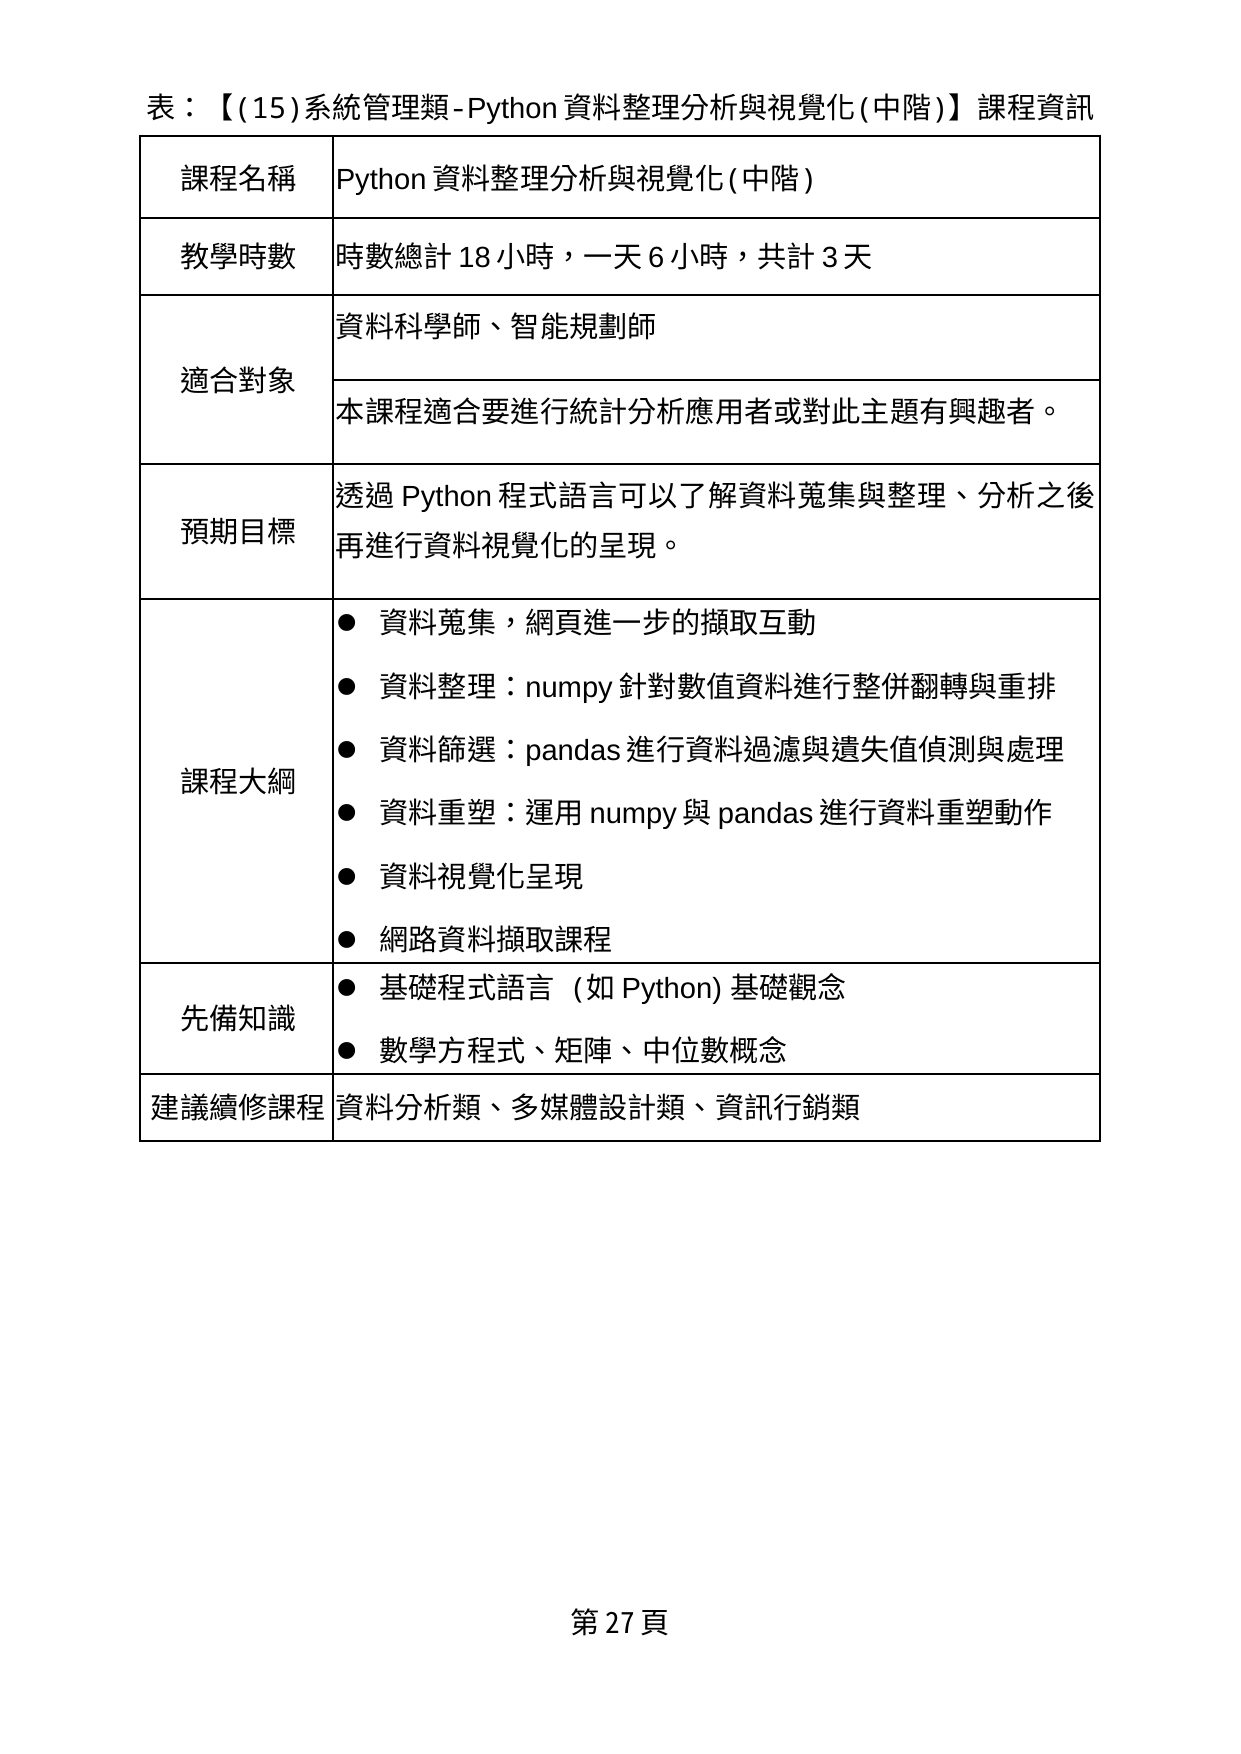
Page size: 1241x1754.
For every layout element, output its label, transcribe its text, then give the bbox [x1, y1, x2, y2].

table_cell 教學時數 [141, 219, 332, 294]
table_cell 時數總計18小時，一天6小時，共計3天 [334, 219, 1099, 294]
table_cell 資料科學師、智能規劃師 [334, 296, 1099, 379]
table_cell 本課程適合要進行統計分析應用者或對此主題有興趣者。 [334, 381, 1099, 463]
table_cell 預期目標 [141, 465, 332, 598]
table_cell 先備知識 [141, 964, 332, 1073]
table_cell 建議續修課程 [141, 1075, 332, 1140]
table_cell 適合對象 [141, 296, 332, 463]
table_header Python資料整理分析與視覺化(中階) [334, 137, 1099, 217]
table_cell 透過Python程式語言可以了解資料蒐集與整理、分析之後再進行資料視覺化的呈現。 [334, 465, 1099, 598]
table_cell 課程大綱 [141, 600, 332, 962]
table_cell l 資料蒐集，網頁進一步的擷取互動 l 資料整理：numpy針對數值資料進行整併翻轉與重排 l 資料篩選：pandas進行資料過濾與遺失值偵測與處理 l 資料重塑：運用numpy與pandas進行資料重塑動作 l 資料視覺化呈現 l 網路資料擷取課程 [334, 600, 1099, 962]
table_cell l 基礎程式語言 (如Python) 基礎觀念 l 數學方程式、矩陣、中位數概念 [334, 964, 1099, 1073]
text 表：【(15)系統管理類-Python資料整理分析與視覺化(中階)】課程資訊 [118, 75, 1122, 127]
table_header 課程名稱 [141, 137, 332, 217]
table_cell 資料分析類、多媒體設計類、資訊行銷類 [334, 1075, 1099, 1140]
